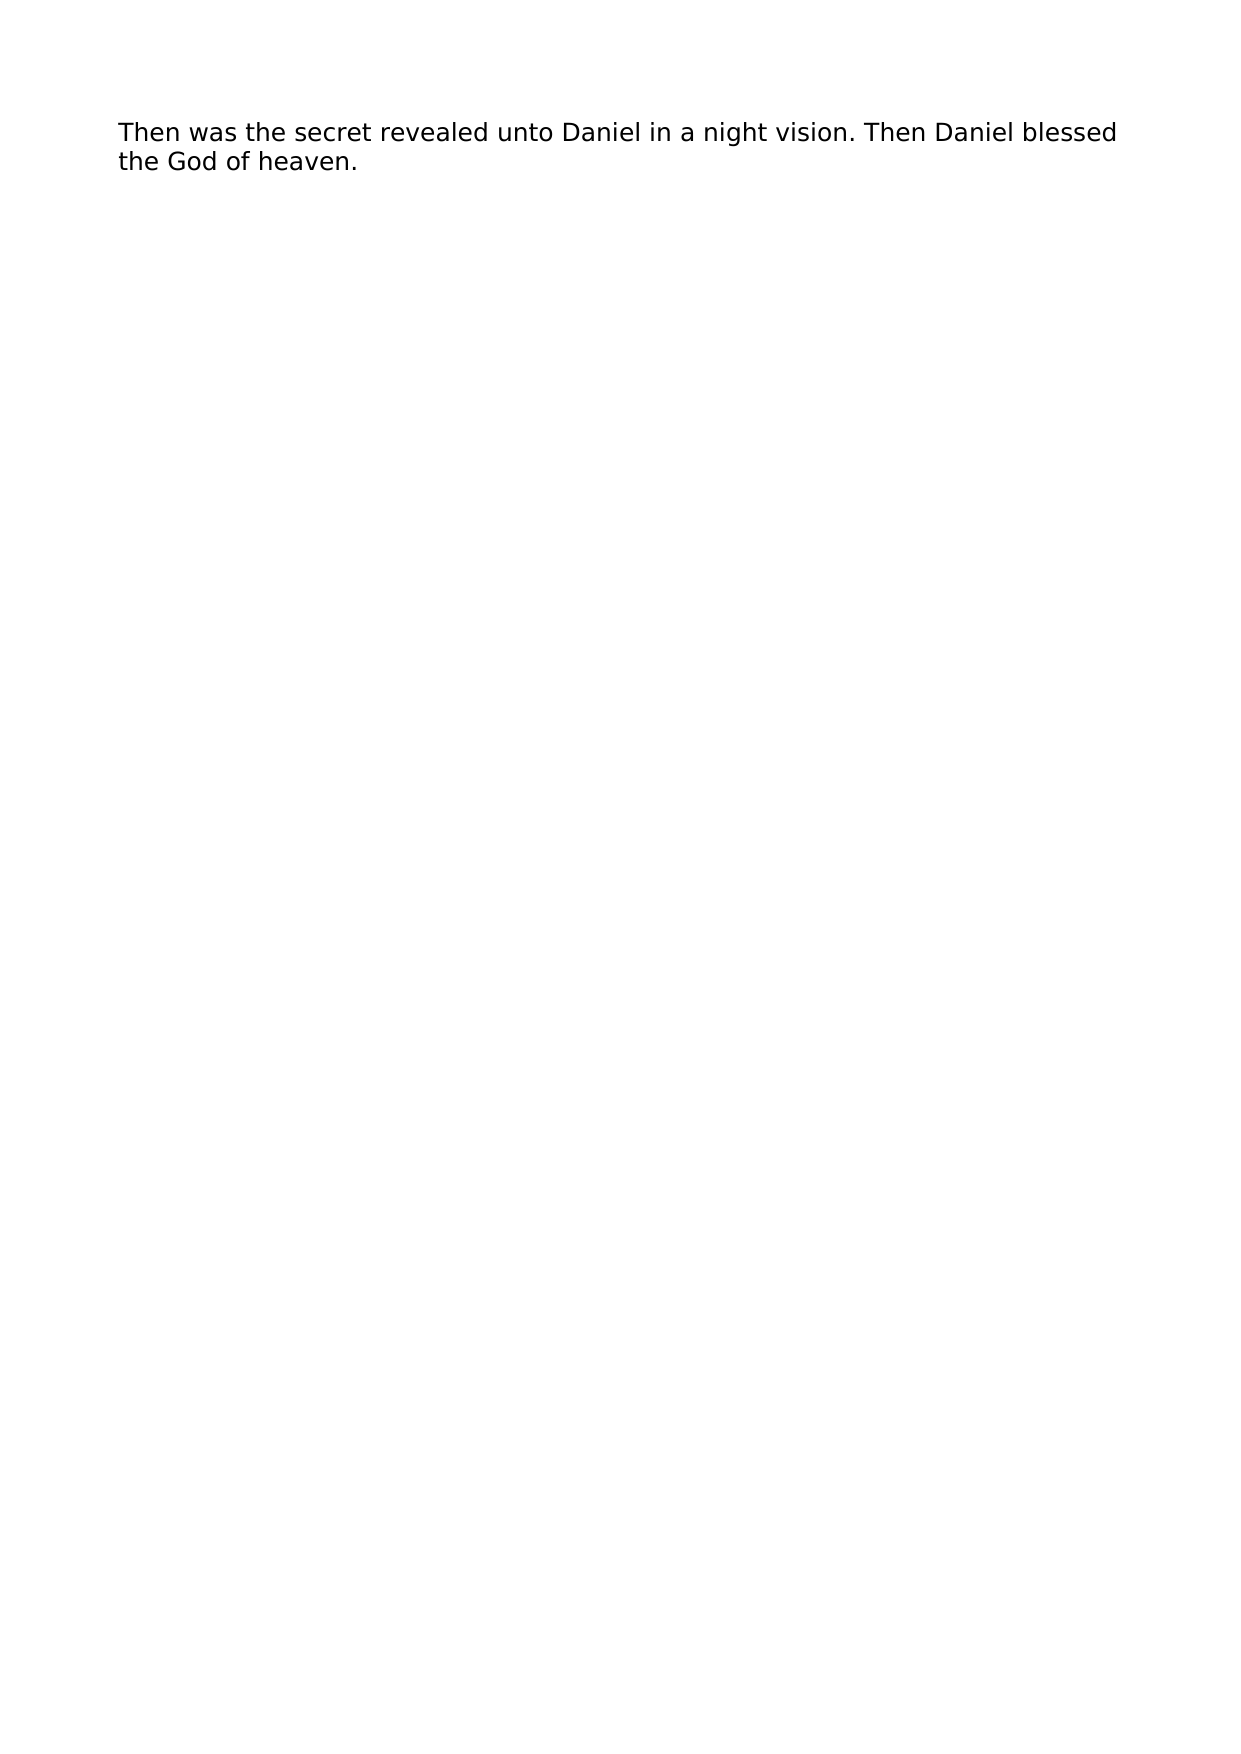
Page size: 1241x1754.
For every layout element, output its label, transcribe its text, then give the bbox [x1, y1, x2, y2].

text Then was the secret revealed unto Daniel in a night vision. Then Daniel blessed the God of heaven. [118, 118, 1122, 176]
